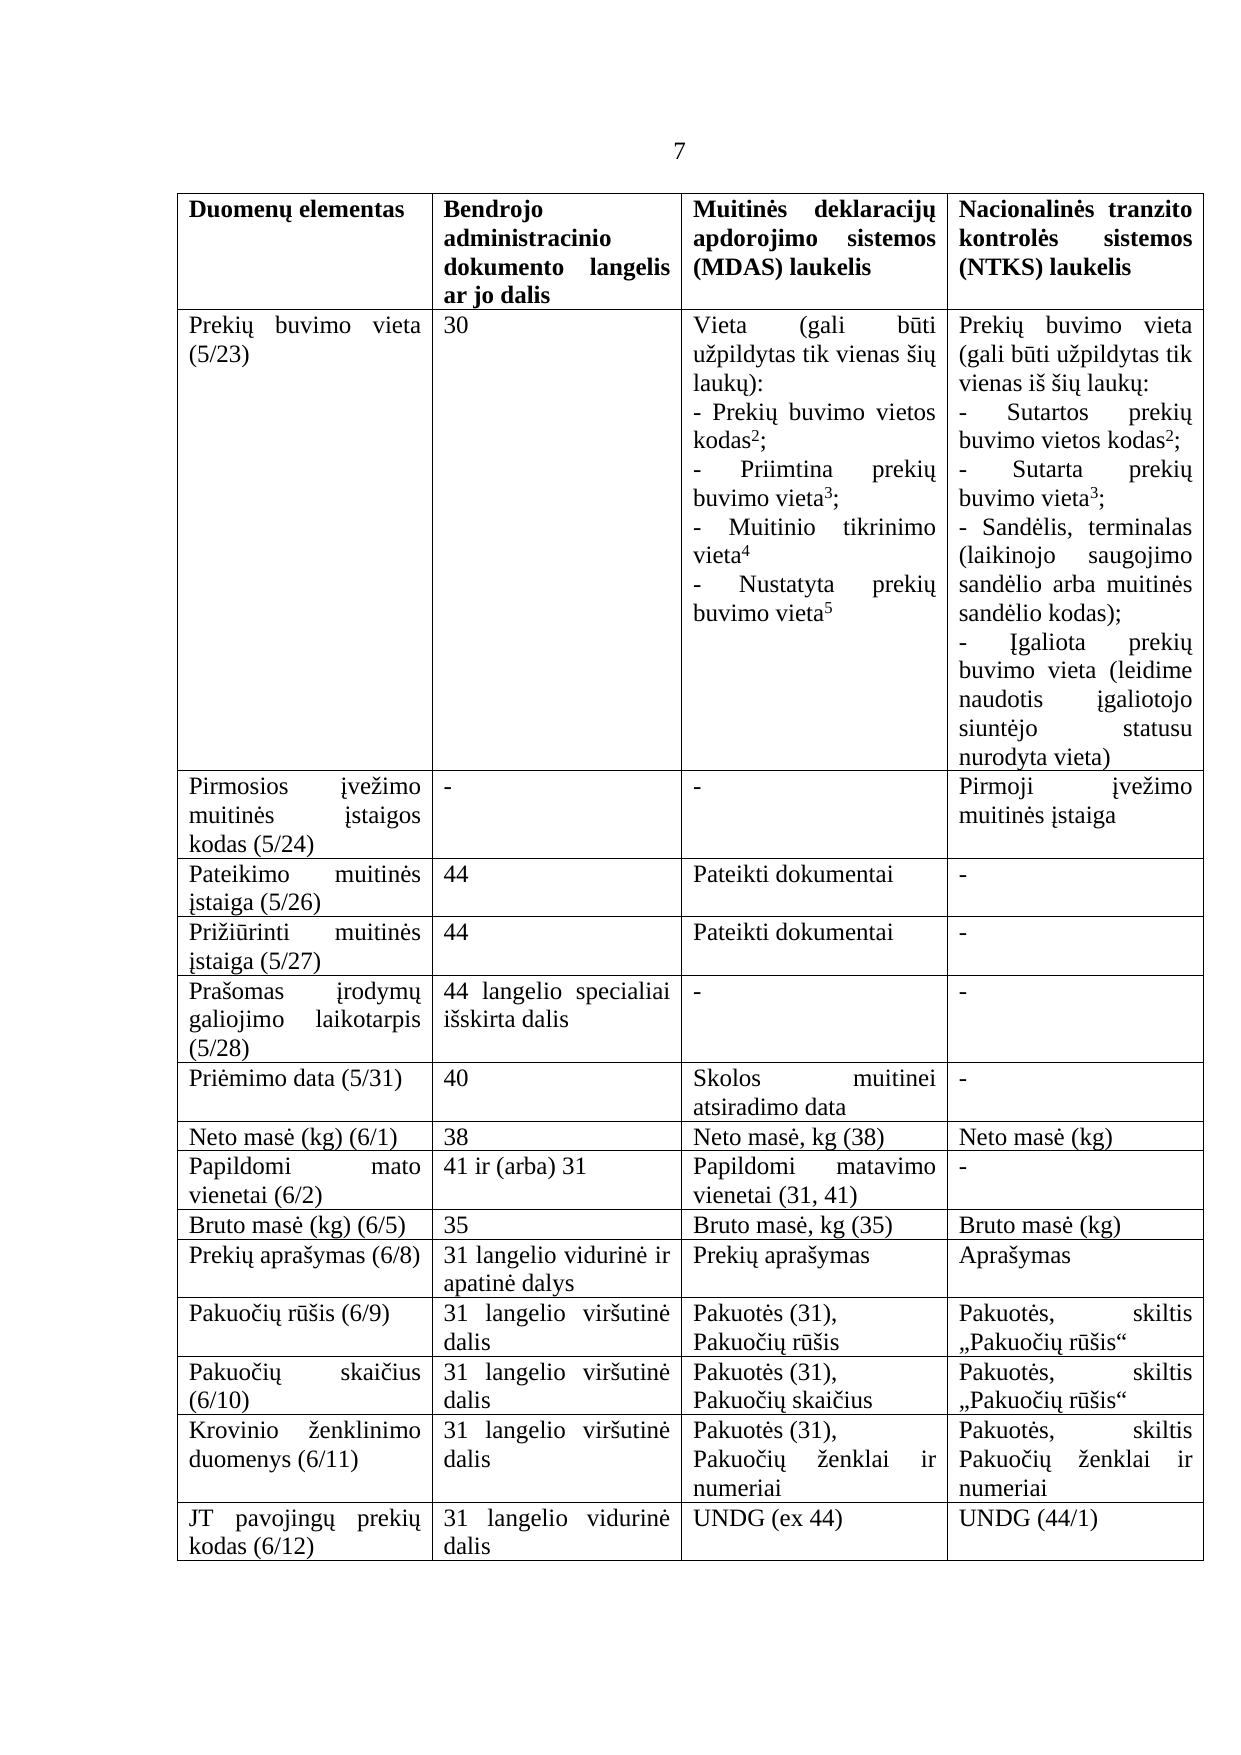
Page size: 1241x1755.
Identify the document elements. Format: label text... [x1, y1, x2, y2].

table_cell - [948, 1063, 1203, 1121]
table_cell 31 langelio viršutinė dalis [433, 1298, 681, 1356]
table_cell - [433, 771, 681, 858]
table_cell Neto masė, kg (38) [682, 1122, 947, 1150]
table_cell Pateikti dokumentai [682, 917, 947, 975]
table_cell - [948, 1151, 1203, 1209]
table_cell JT pavojingų prekių kodas (6/12) [178, 1503, 432, 1560]
table_cell Pakuotės, skiltis „Pakuočių rūšis“ [948, 1298, 1203, 1356]
table_cell 38 [433, 1122, 681, 1150]
table_cell Pakuotės (31), Pakuočių skaičius [682, 1357, 947, 1414]
table_cell Papildomi matavimo vienetai (31, 41) [682, 1151, 947, 1209]
table_cell Neto masė (kg) [948, 1122, 1203, 1150]
table_cell 31 langelio viršutinė dalis [433, 1357, 681, 1414]
table_cell 41 ir (arba) 31 [433, 1151, 681, 1209]
table_header Muitinės deklaracijų apdorojimo sistemos (MDAS) laukelis [682, 194, 947, 309]
table_cell - [682, 976, 947, 1062]
table_cell Krovinio ženklinimo duomenys (6/11) [178, 1415, 432, 1502]
table_cell 35 [433, 1210, 681, 1239]
table_cell Priėmimo data (5/31) [178, 1063, 432, 1121]
table_cell Vieta (gali būti užpildytas tik vienas šių laukų): - Prekių buvimo vietos kodas2; - Priimtina prekių buvimo vieta3; - Muitinio tikrinimo vieta4 - Nustatyta prekių buvimo vieta5 [682, 310, 947, 770]
table_cell Pateikimo muitinės įstaiga (5/26) [178, 859, 432, 916]
table_cell Pateikti dokumentai [682, 859, 947, 916]
table_header Bendrojo administracinio dokumento langelis ar jo dalis [433, 194, 681, 309]
table_cell Neto masė (kg) (6/1) [178, 1122, 432, 1150]
table_cell 30 [433, 310, 681, 770]
table_cell - [948, 976, 1203, 1062]
table_header Nacionalinės tranzito kontrolės sistemos (NTKS) laukelis [948, 194, 1203, 309]
table_cell Pakuotės (31), Pakuočių ženklai ir numeriai [682, 1415, 947, 1502]
table_cell Bruto masė (kg) (6/5) [178, 1210, 432, 1239]
table_cell Pirmoji įvežimo muitinės įstaiga [948, 771, 1203, 858]
table_cell - [682, 771, 947, 858]
table_cell UNDG (ex 44) [682, 1503, 947, 1560]
table_cell Pakuotės, skiltis „Pakuočių rūšis“ [948, 1357, 1203, 1414]
table_header Duomenų elementas [178, 194, 432, 309]
table_cell 31 langelio viršutinė dalis [433, 1415, 681, 1502]
table_cell Prašomas įrodymų galiojimo laikotarpis (5/28) [178, 976, 432, 1062]
table_cell 40 [433, 1063, 681, 1121]
table_cell UNDG (44/1) [948, 1503, 1203, 1560]
table_cell - [948, 917, 1203, 975]
table_cell Pakuotės (31), Pakuočių rūšis [682, 1298, 947, 1356]
table_cell Prekių buvimo vieta (5/23) [178, 310, 432, 770]
table_cell 44 langelio specialiai išskirta dalis [433, 976, 681, 1062]
table_cell Prekių aprašymas [682, 1240, 947, 1297]
table_cell Prekių buvimo vieta (gali būti užpildytas tik vienas iš šių laukų: - Sutartos prekių buvimo vietos kodas2; - Sutarta prekių buvimo vieta3; - Sandėlis, terminalas (laikinojo saugojimo sandėlio arba muitinės sandėlio kodas); - Įgaliota prekių buvimo vieta (leidime naudotis įgaliotojo siuntėjo statusu nurodyta vieta) [948, 310, 1203, 770]
table_cell Papildomi mato vienetai (6/2) [178, 1151, 432, 1209]
table_cell Pirmosios įvežimo muitinės įstaigos kodas (5/24) [178, 771, 432, 858]
table_cell Skolos muitinei atsiradimo data [682, 1063, 947, 1121]
table_cell Aprašymas [948, 1240, 1203, 1297]
table_cell Prižiūrinti muitinės įstaiga (5/27) [178, 917, 432, 975]
table_cell 31 langelio vidurinė dalis [433, 1503, 681, 1560]
table_cell Prekių aprašymas (6/8) [178, 1240, 432, 1297]
table_cell 44 [433, 859, 681, 916]
table_cell 31 langelio vidurinė ir apatinė dalys [433, 1240, 681, 1297]
table_cell 44 [433, 917, 681, 975]
table_cell Pakuočių skaičius (6/10) [178, 1357, 432, 1414]
table_cell - [948, 859, 1203, 916]
table_cell Bruto masė (kg) [948, 1210, 1203, 1239]
table_cell Pakuočių rūšis (6/9) [178, 1298, 432, 1356]
table_cell Bruto masė, kg (35) [682, 1210, 947, 1239]
table_cell Pakuotės, skiltis Pakuočių ženklai ir numeriai [948, 1415, 1203, 1502]
